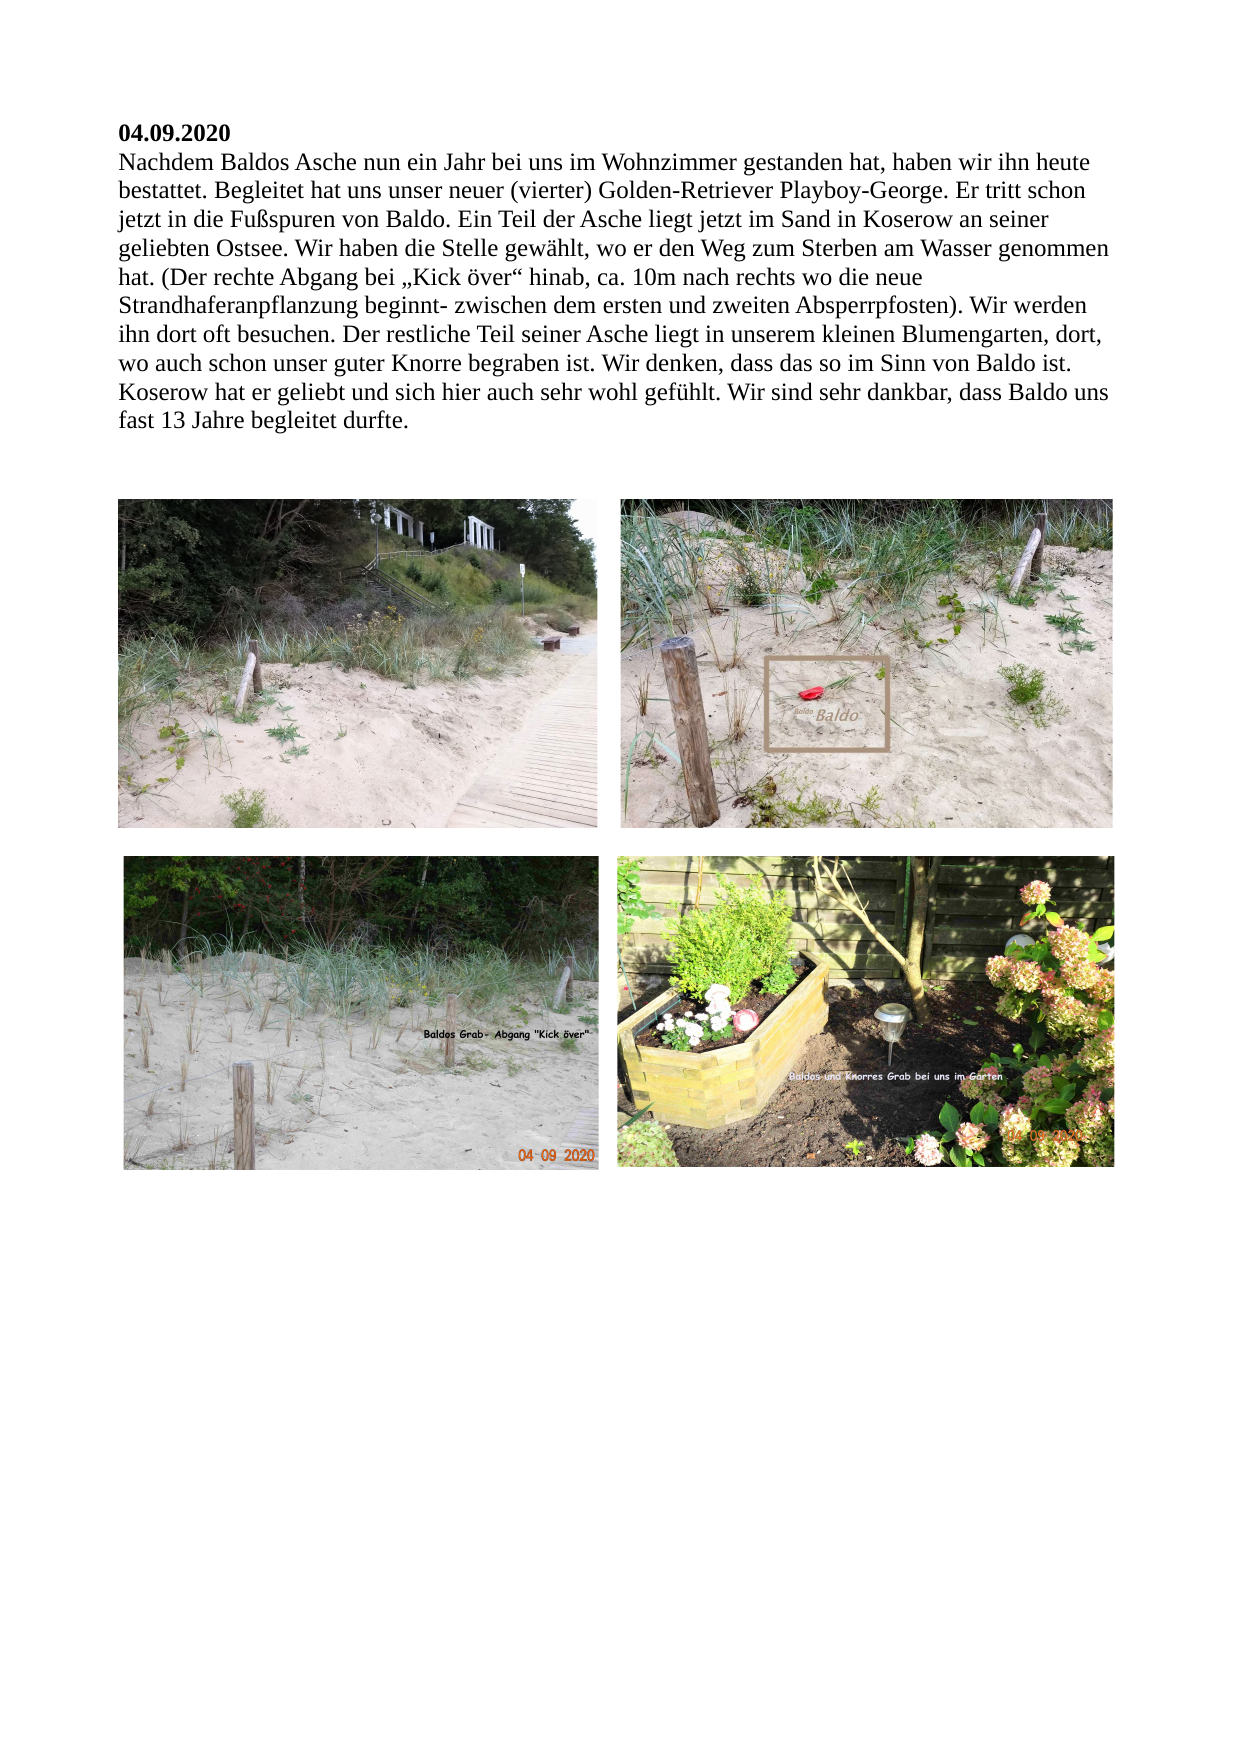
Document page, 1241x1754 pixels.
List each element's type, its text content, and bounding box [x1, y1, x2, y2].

text Nachdem Baldos Asche nun ein Jahr bei uns im Wohnzimmer gestanden hat, haben wir ihn heute bestattet. Begleitet hat uns unser neuer (vierter) Golden-Retriever Playboy-George. Er tritt schon jetzt in die Fußspuren von Baldo. Ein Teil der Asche liegt jetzt im Sand in Koserow an seiner geliebten Ostsee. Wir haben die Stelle gewählt, wo er den Weg zum Sterben am Wasser genommen hat. (Der rechte Abgang bei „Kick över“ hinab, ca. 10m nach rechts wo die neue Strandhaferanpflanzung beginnt- zwischen dem ersten und zweiten Absperrpfosten). Wir werden ihn dort oft besuchen. Der restliche Teil seiner Asche liegt in unserem kleinen Blumengarten, dort, wo auch schon unser guter Knorre begraben ist. Wir denken, dass das so im Sinn von Baldo ist. Koserow hat er geliebt und sich hier auch sehr wohl gefühlt. Wir sind sehr dankbar, dass Baldo uns fast 13 Jahre begleitet durfte. [118, 147, 1122, 434]
picture [118, 499, 598, 828]
picture [617, 856, 1115, 1167]
picture [620, 499, 1113, 828]
picture [123, 856, 599, 1170]
text 04.09.2020 [118, 118, 1122, 147]
